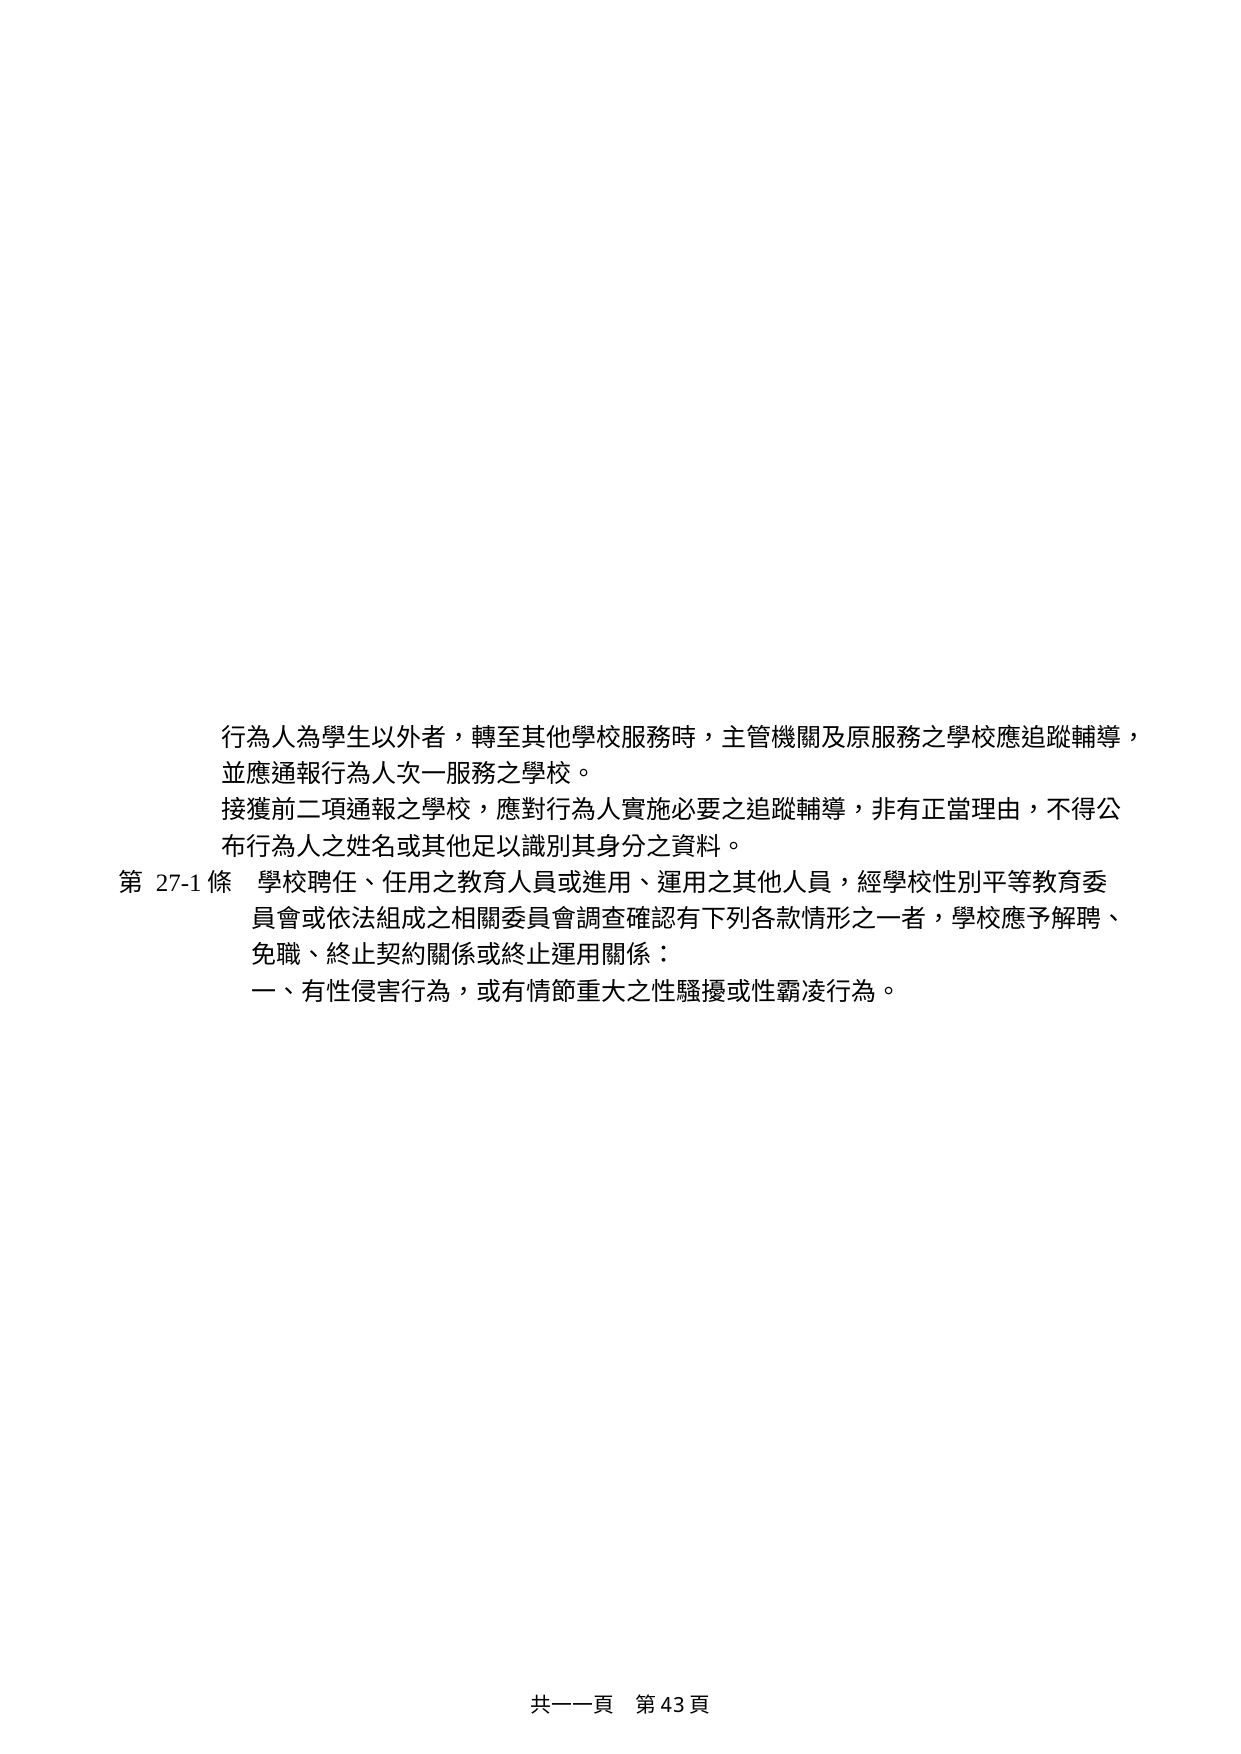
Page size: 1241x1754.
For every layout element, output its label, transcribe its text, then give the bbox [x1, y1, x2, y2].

text 員會或依法組成之相關委員會調查確認有下列各款情形之一者，學校應予解聘、免職、終止契約關係或終止運用關係： [251, 899, 1122, 971]
text 行為人為學生以外者，轉至其他學校服務時，主管機關及原服務之學校應追蹤輔導，並應通報行為人次一服務之學校。 [221, 717, 1122, 790]
text 接獲前二項通報之學校，應對行為人實施必要之追蹤輔導，非有正當理由，不得公布行為人之姓名或其他足以識別其身分之資料。 [221, 790, 1122, 862]
text 第 27-1 條 學校聘任、任用之教育人員或進用、運用之其他人員，經學校性別平等教育委 [118, 862, 1122, 899]
text 一、有性侵害行為，或有情節重大之性騷擾或性霸凌行為。 [251, 971, 1122, 1007]
